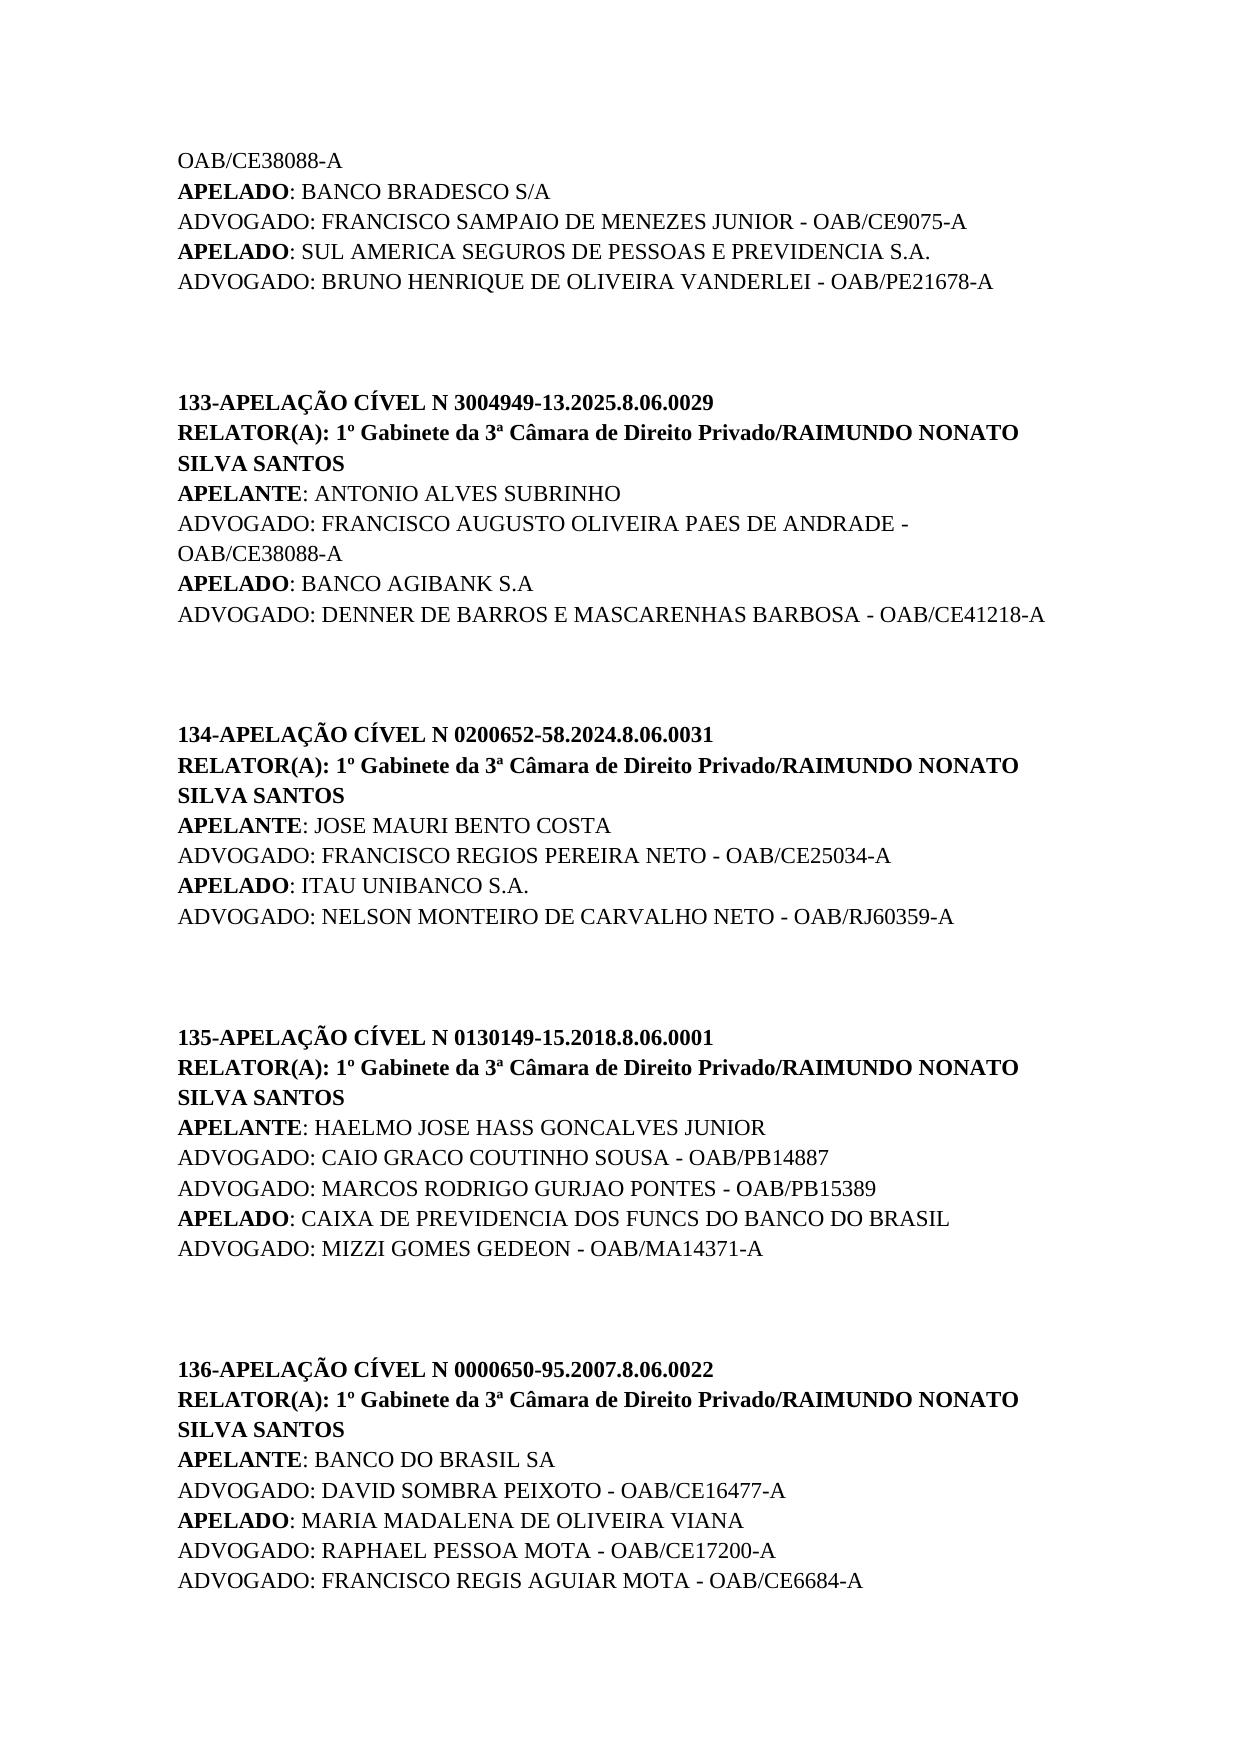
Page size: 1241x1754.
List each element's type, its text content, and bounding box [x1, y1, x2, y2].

text - OAB/CE38088-A APELADO: BANCO BRADESCO S/A ADVOGADO: FRANCISCO SAMPAIO DE MENEZES JUNIOR - OAB/CE9075-A APELADO: SUL AMERICA SEGUROS DE PESSOAS E PREVIDENCIA S.A. ADVOGADO: BRUNO HENRIQUE DE OLIVEIRA VANDERLEI - OAB/PE21678-A 133-APELAÇÃO CÍVEL N 3004949-13.2025.8.06.0029 RELATOR(A): 1º Gabinete da 3ª Câmara de Direito Privado/RAIMUNDO NONATO SILVA SANTOS APELANTE: ANTONIO ALVES SUBRINHO ADVOGADO: FRANCISCO AUGUSTO OLIVEIRA PAES DE ANDRADE - OAB/CE38088-A APELADO: BANCO AGIBANK S.A ADVOGADO: DENNER DE BARROS E MASCARENHAS BARBOSA - OAB/CE41218-A 134-APELAÇÃO CÍVEL N 0200652-58.2024.8.06.0031 RELATOR(A): 1º Gabinete da 3ª Câmara de Direito Privado/RAIMUNDO NONATO SILVA SANTOS APELANTE: JOSE MAURI BENTO COSTA ADVOGADO: FRANCISCO REGIOS PEREIRA NETO - OAB/CE25034-A APELADO: ITAU UNIBANCO S.A. ADVOGADO: NELSON MONTEIRO DE CARVALHO NETO - OAB/RJ60359-A 135-APELAÇÃO CÍVEL N 0130149-15.2018.8.06.0001 RELATOR(A): 1º Gabinete da 3ª Câmara de Direito Privado/RAIMUNDO NONATO SILVA SANTOS APELANTE: HAELMO JOSE HASS GONCALVES JUNIOR ADVOGADO: CAIO GRACO COUTINHO SOUSA - OAB/PB14887 ADVOGADO: MARCOS RODRIGO GURJAO PONTES - OAB/PB15389 APELADO: CAIXA DE PREVIDENCIA DOS FUNCS DO BANCO DO BRASIL ADVOGADO: MIZZI GOMES GEDEON - OAB/MA14371-A 136-APELAÇÃO CÍVEL N 0000650-95.2007.8.06.0022 RELATOR(A): 1º Gabinete da 3ª Câmara de Direito Privado/RAIMUNDO NONATO SILVA SANTOS APELANTE: BANCO DO BRASIL SA ADVOGADO: DAVID SOMBRA PEIXOTO - OAB/CE16477-A APELADO: MARIA MADALENA DE OLIVEIRA VIANA ADVOGADO: RAPHAEL PESSOA MOTA - OAB/CE17200-A ADVOGADO: FRANCISCO REGIS AGUIAR MOTA - OAB/CE6684-A [177, 148, 1063, 1594]
